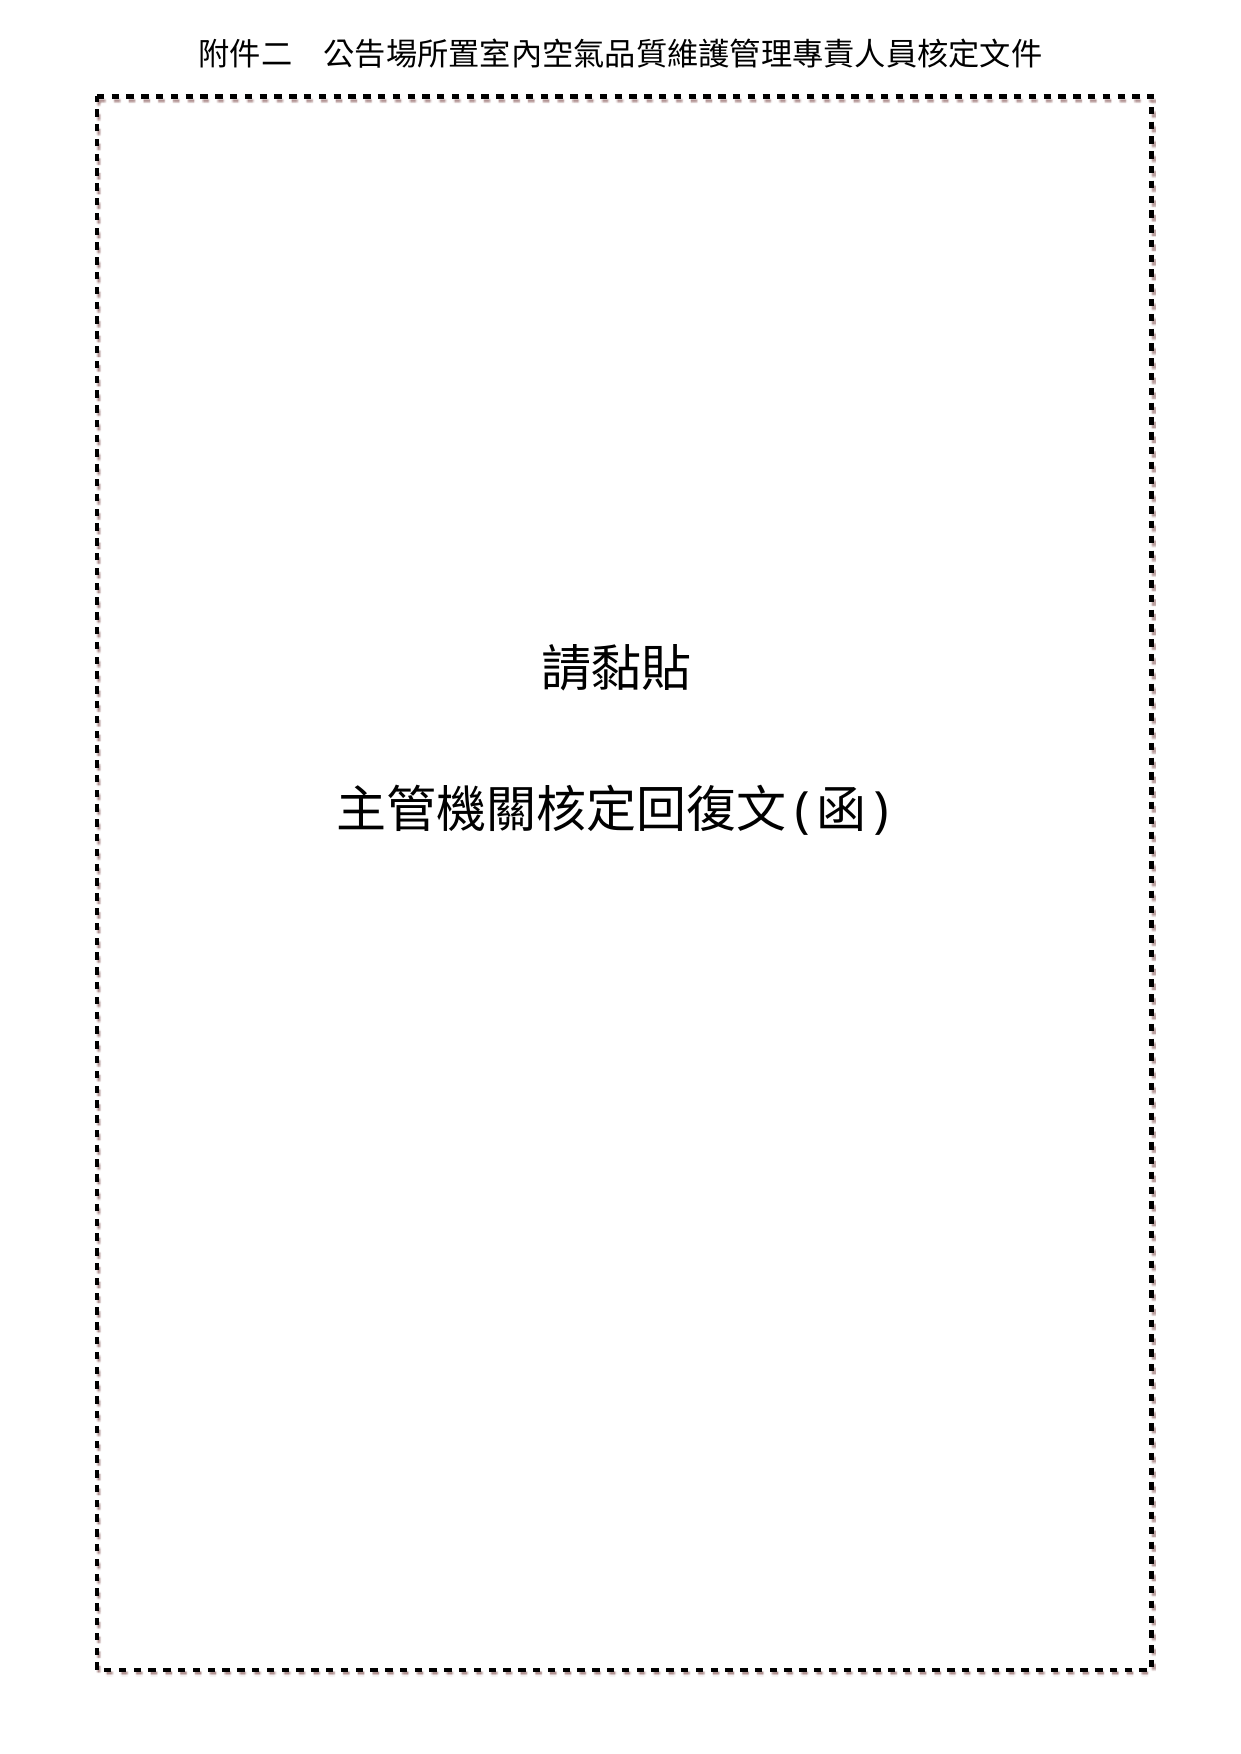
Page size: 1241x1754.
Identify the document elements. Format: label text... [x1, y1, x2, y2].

text 請黏貼 [249, 628, 983, 701]
text 主管機關核定回復文(函) [249, 769, 983, 842]
